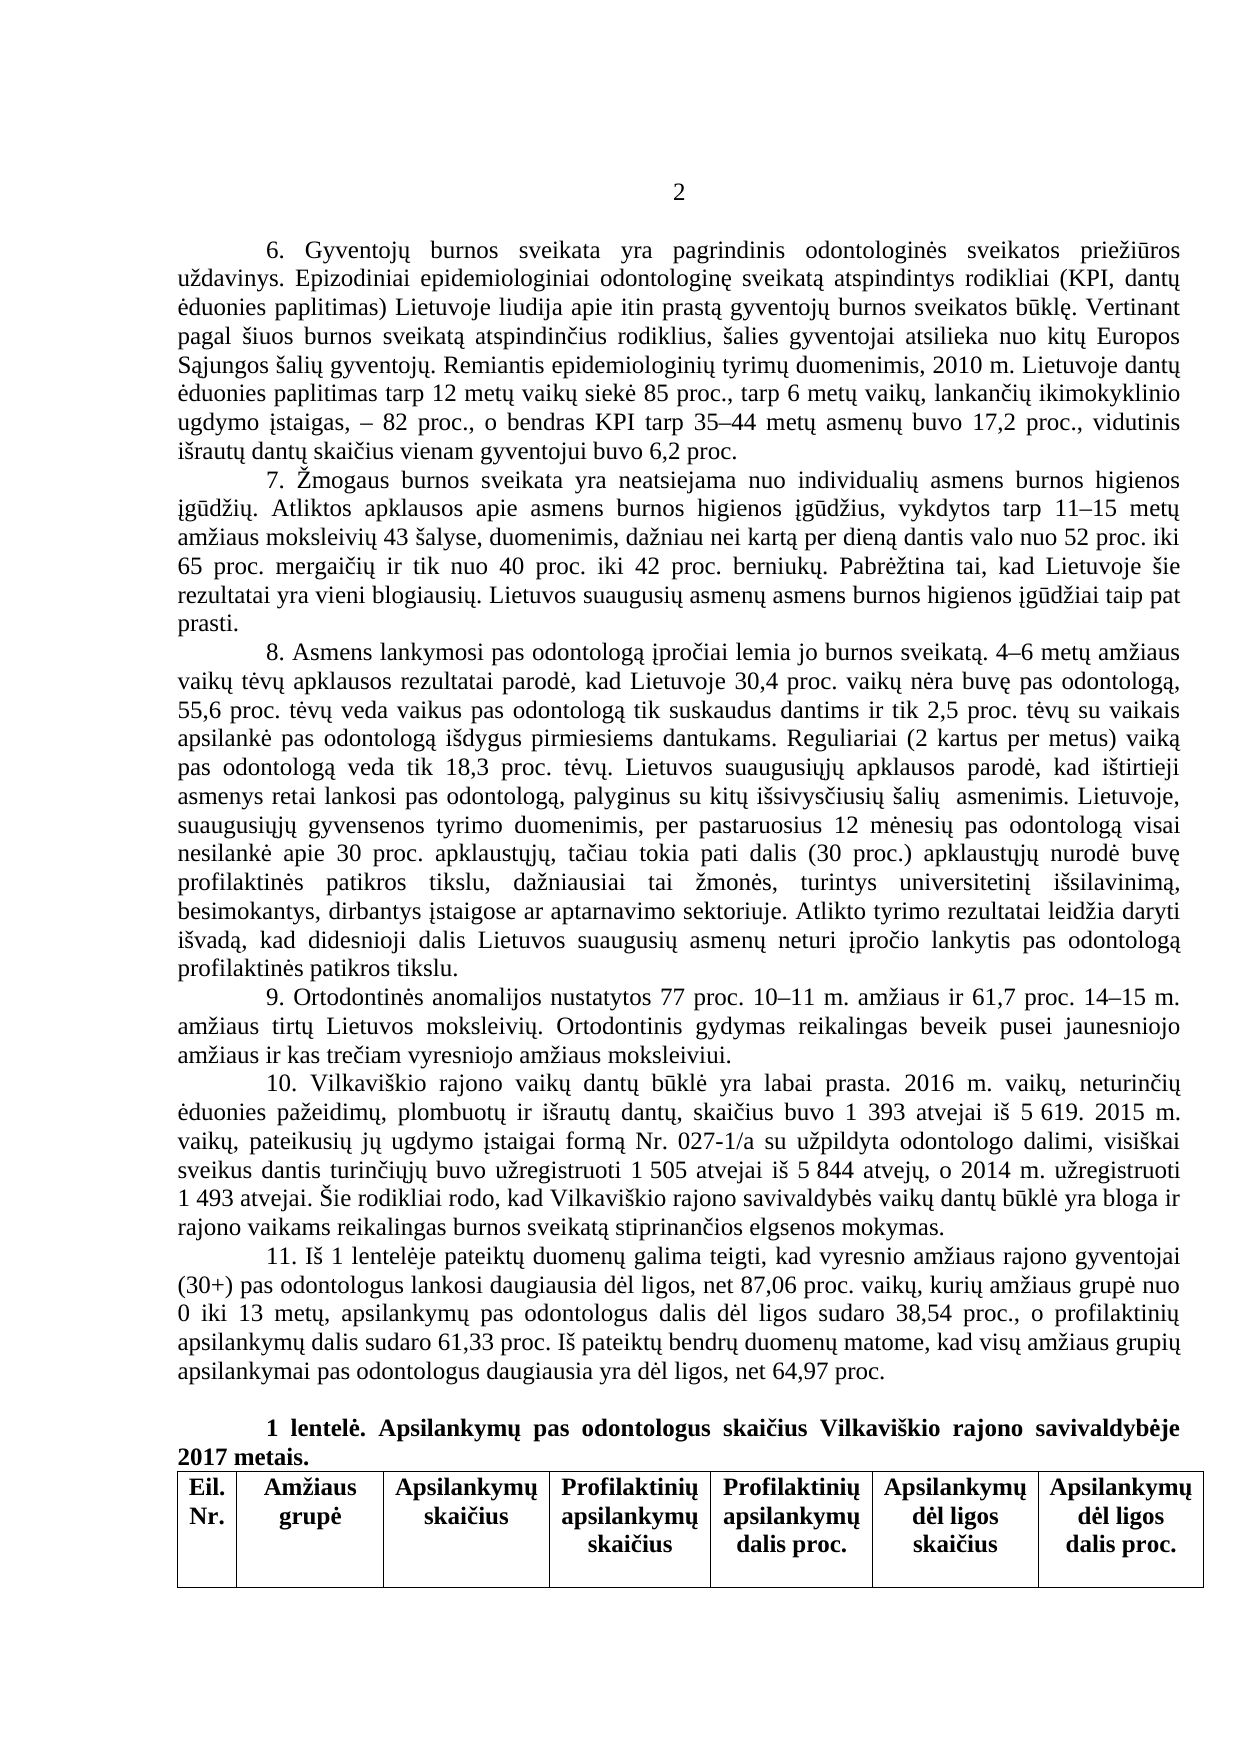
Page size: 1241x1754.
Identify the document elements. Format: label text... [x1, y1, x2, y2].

table_header Amžiaus grupė [237, 1472, 383, 1587]
text 7. Žmogaus burnos sveikata yra neatsiejama nuo individualių asmens burnos higienos įgūdžių. Atliktos apklausos apie asmens burnos higienos įgūdžius, vykdytos tarp 11–15 metų amžiaus moksleivių 43 šalyse, duomenimis, dažniau nei kartą per dieną dantis valo nuo 52 proc. iki 65 proc. mergaičių ir tik nuo 40 proc. iki 42 proc. berniukų. Pabrėžtina tai, kad Lietuvoje šie rezultatai yra vieni blogiausių. Lietuvos suaugusių asmenų asmens burnos higienos įgūdžiai taip pat prasti. [177, 465, 1181, 637]
table_header Profilaktinių apsilankymų skaičius [550, 1472, 710, 1587]
text 1 lentelė. Apsilankymų pas odontologus skaičius Vilkaviškio rajono savivaldybėje 2017 metais. [177, 1413, 1181, 1471]
text 6. Gyventojų burnos sveikata yra pagrindinis odontologinės sveikatos priežiūros uždavinys. Epizodiniai epidemiologiniai odontologinę sveikatą atspindintys rodikliai (KPI, dantų ėduonies paplitimas) Lietuvoje liudija apie itin prastą gyventojų burnos sveikatos būklę. Vertinant pagal šiuos burnos sveikatą atspindinčius rodiklius, šalies gyventojai atsilieka nuo kitų Europos Sąjungos šalių gyventojų. Remiantis epidemiologinių tyrimų duomenimis, 2010 m. Lietuvoje dantų ėduonies paplitimas tarp 12 metų vaikų siekė 85 proc., tarp 6 metų vaikų, lankančių ikimokyklinio ugdymo įstaigas, – 82 proc., o bendras KPI tarp 35–44 metų asmenų buvo 17,2 proc., vidutinis išrautų dantų skaičius vienam gyventojui buvo 6,2 proc. [177, 235, 1181, 465]
table_header Apsilankymų dėl ligos skaičius [873, 1472, 1038, 1587]
text 8. Asmens lankymosi pas odontologą įpročiai lemia jo burnos sveikatą. 4–6 metų amžiaus vaikų tėvų apklausos rezultatai parodė, kad Lietuvoje 30,4 proc. vaikų nėra buvę pas odontologą, 55,6 proc. tėvų veda vaikus pas odontologą tik suskaudus dantims ir tik 2,5 proc. tėvų su vaikais apsilankė pas odontologą išdygus pirmiesiems dantukams. Reguliariai (2 kartus per metus) vaiką pas odontologą veda tik 18,3 proc. tėvų. Lietuvos suaugusiųjų apklausos parodė, kad ištirtieji asmenys retai lankosi pas odontologą, palyginus su kitų išsivysčiusių šalių asmenimis. Lietuvoje, suaugusiųjų gyvensenos tyrimo duomenimis, per pastaruosius 12 mėnesių pas odontologą visai nesilankė apie 30 proc. apklaustųjų, tačiau tokia pati dalis (30 proc.) apklaustųjų nurodė buvę profilaktinės patikros tikslu, dažniausiai tai žmonės, turintys universitetinį išsilavinimą, besimokantys, dirbantys įstaigose ar aptarnavimo sektoriuje. Atlikto tyrimo rezultatai leidžia daryti išvadą, kad didesnioji dalis Lietuvos suaugusių asmenų neturi įpročio lankytis pas odontologą profilaktinės patikros tikslu. [177, 637, 1181, 982]
table_header Eil. Nr. [178, 1472, 236, 1587]
text 10. Vilkaviškio rajono vaikų dantų būklė yra labai prasta. 2016 m. vaikų, neturinčių ėduonies pažeidimų, plombuotų ir išrautų dantų, skaičius buvo 1 393 atvejai iš 5 619. 2015 m. vaikų, pateikusių jų ugdymo įstaigai formą Nr. 027-1/a su užpildyta odontologo dalimi, visiškai sveikus dantis turinčiųjų buvo užregistruoti 1 505 atvejai iš 5 844 atvejų, o 2014 m. užregistruoti 1 493 atvejai. Šie rodikliai rodo, kad Vilkaviškio rajono savivaldybės vaikų dantų būklė yra bloga ir rajono vaikams reikalingas burnos sveikatą stiprinančios elgsenos mokymas. [177, 1068, 1181, 1241]
text 11. Iš 1 lentelėje pateiktų duomenų galima teigti, kad vyresnio amžiaus rajono gyventojai (30+) pas odontologus lankosi daugiausia dėl ligos, net 87,06 proc. vaikų, kurių amžiaus grupė nuo 0 iki 13 metų, apsilankymų pas odontologus dalis dėl ligos sudaro 38,54 proc., o profilaktinių apsilankymų dalis sudaro 61,33 proc. Iš pateiktų bendrų duomenų matome, kad visų amžiaus grupių apsilankymai pas odontologus daugiausia yra dėl ligos, net 64,97 proc. [177, 1241, 1181, 1385]
table_header Profilaktinių apsilankymų dalis proc. [711, 1472, 872, 1587]
text 9. Ortodontinės anomalijos nustatytos 77 proc. 10–11 m. amžiaus ir 61,7 proc. 14–15 m. amžiaus tirtų Lietuvos moksleivių. Ortodontinis gydymas reikalingas beveik pusei jaunesniojo amžiaus ir kas trečiam vyresniojo amžiaus moksleiviui. [177, 982, 1181, 1068]
table_header Apsilankymų dėl ligos dalis proc. [1039, 1472, 1203, 1587]
table_header Apsilankymų skaičius [384, 1472, 549, 1587]
